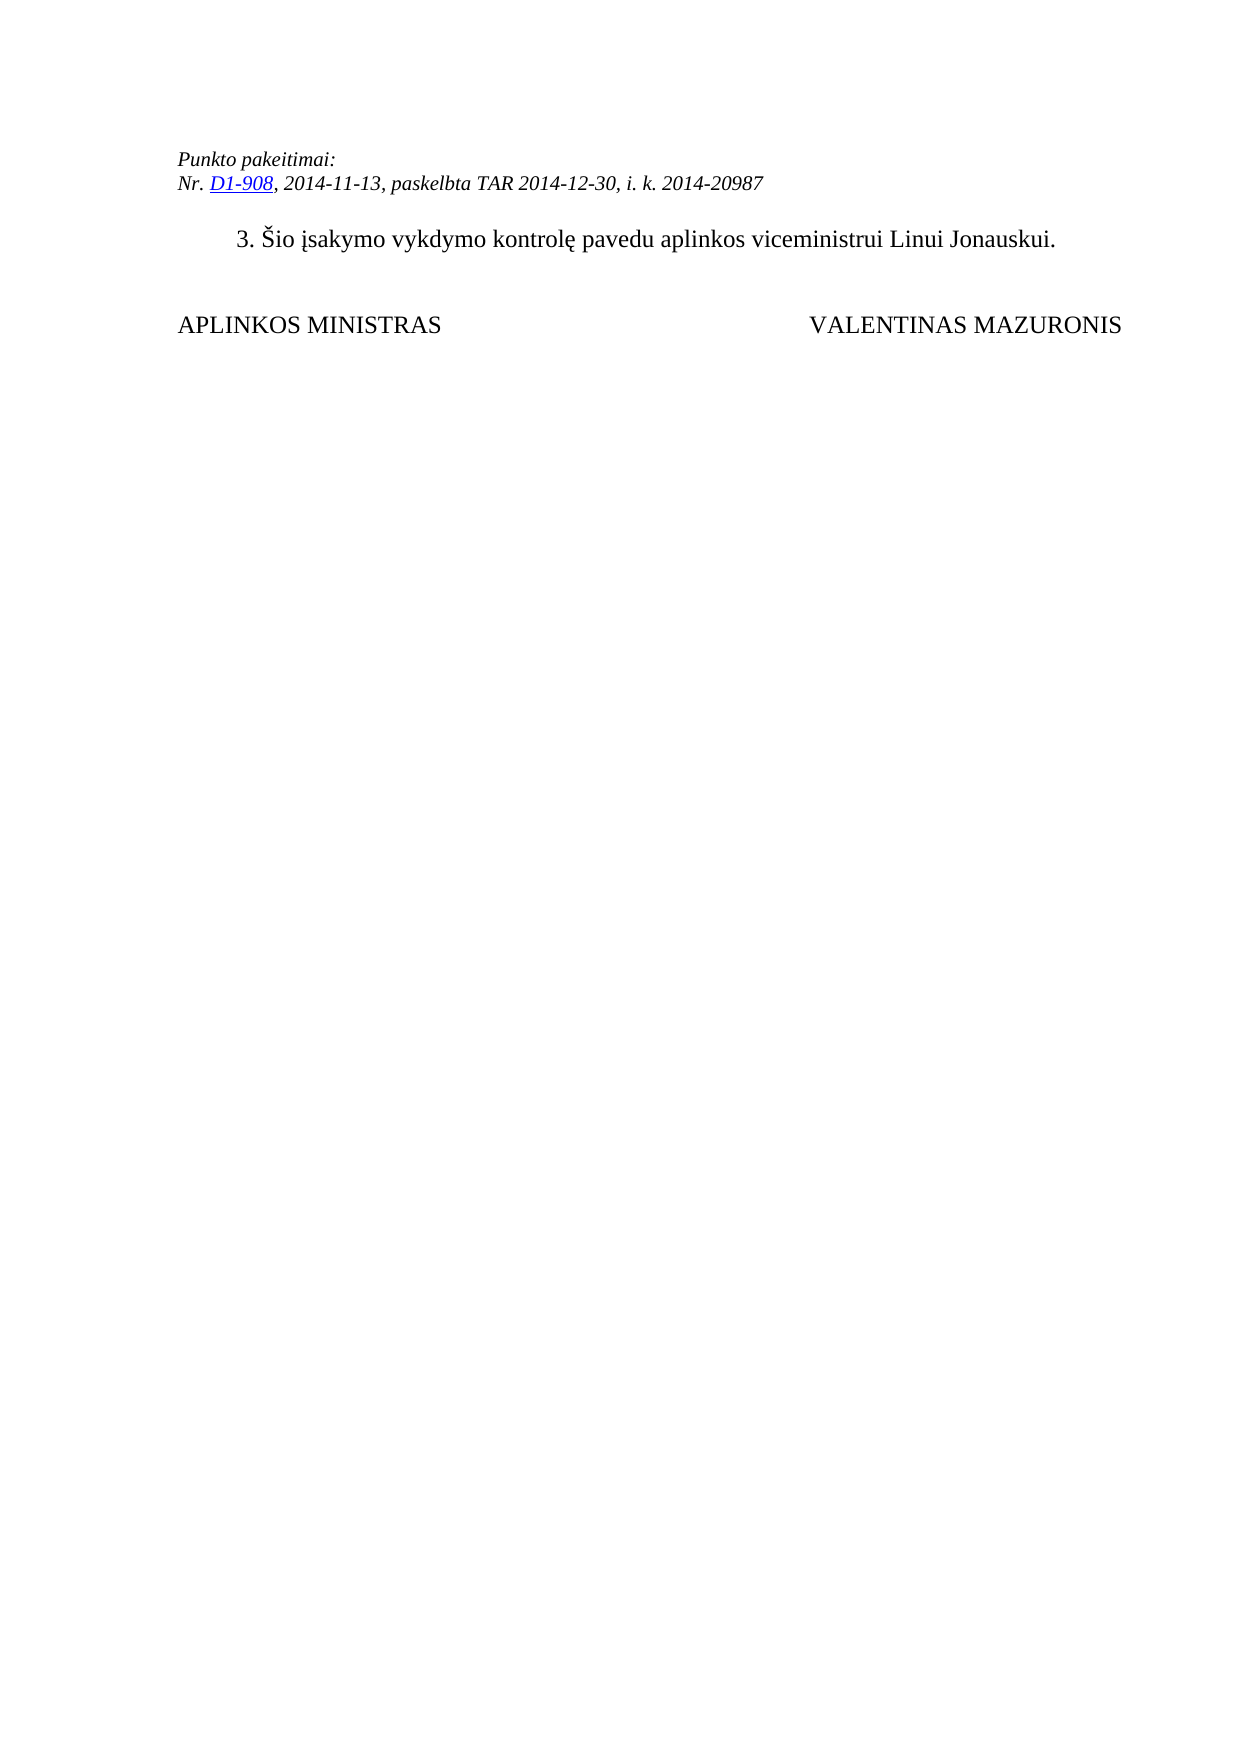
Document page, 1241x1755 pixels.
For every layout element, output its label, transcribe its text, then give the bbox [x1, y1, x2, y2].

text Aplinkos ministras Valentinas Mazuronis [177, 310, 1122, 339]
text Punkto pakeitimai: [177, 147, 1122, 171]
text Nr. D1-908, 2014-11-13, paskelbta TAR 2014-12-30, i. k. 2014-20987 [177, 171, 1122, 195]
text 3. Šio įsakymo vykdymo kontrolę pavedu aplinkos viceministrui Linui Jonauskui. [177, 224, 1122, 252]
